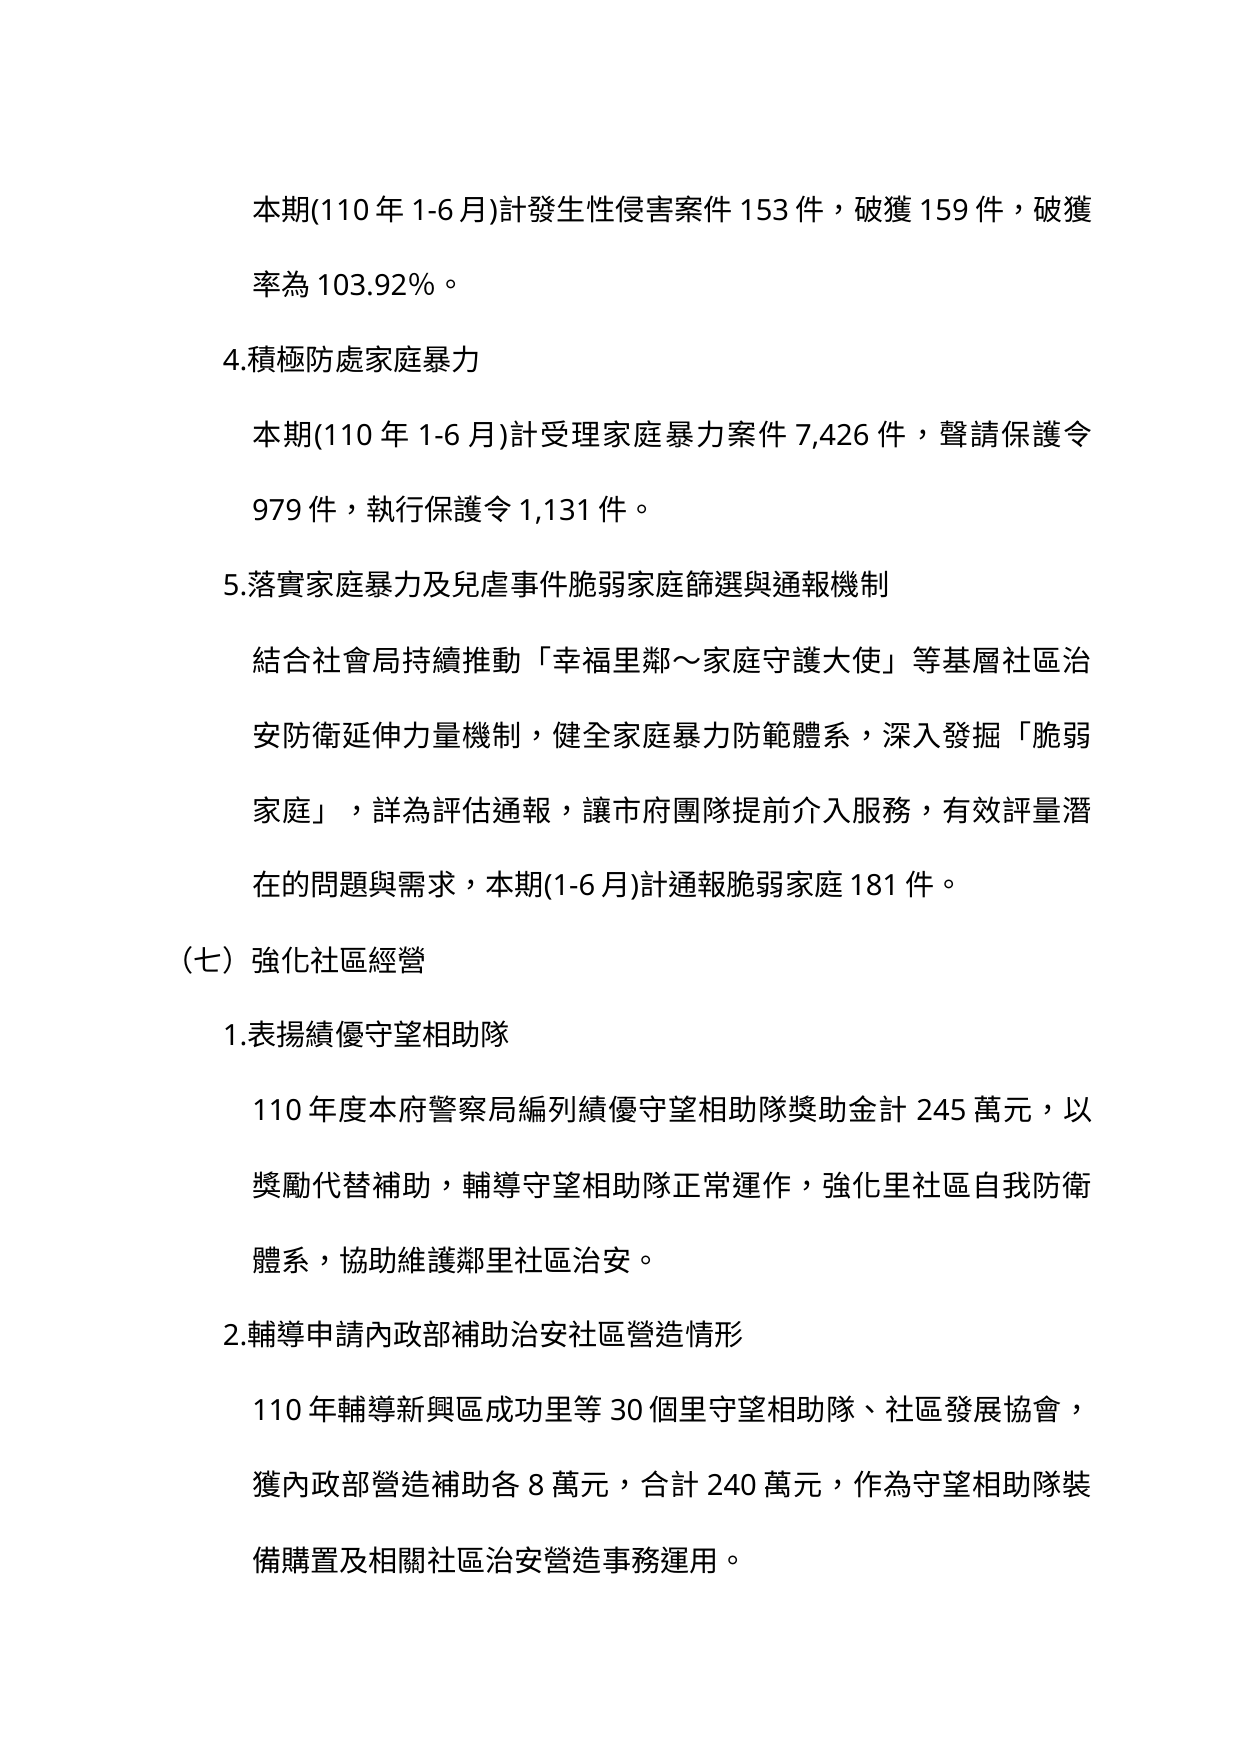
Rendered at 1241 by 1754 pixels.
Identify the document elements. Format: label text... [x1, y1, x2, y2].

text 1.表揚績優守望相助隊 110年度本府警察局編列績優守望相助隊獎助金計245萬元，以獎勵代替補助，輔導守望相助隊正常運作，強化里社區自我防衛體系，協助維護鄰里社區治安。 [223, 989, 1092, 1289]
text 本期(110年1-6月)計發生性侵害案件153件，破獲159件，破獲率為103.92％。 [223, 164, 1092, 314]
text 2.輔導申請內政部補助治安社區營造情形 110年輔導新興區成功里等30個里守望相助隊、社區發展協會，獲內政部營造補助各8萬元，合計240萬元，作為守望相助隊裝備購置及相關社區治安營造事務運用。 [223, 1289, 1092, 1589]
text 5.落實家庭暴力及兒虐事件脆弱家庭篩選與通報機制 結合社會局持續推動「幸福里鄰～家庭守護大使」等基層社區治安防衛延伸力量機制，健全家庭暴力防範體系，深入發掘「脆弱家庭」，詳為評估通報，讓市府團隊提前介入服務，有效評量潛在的問題與需求，本期(1-6月)計通報脆弱家庭181件。 [223, 539, 1092, 914]
text （七）強化社區經營 [164, 914, 1092, 989]
text 4.積極防處家庭暴力 本期(110年1-6月)計受理家庭暴力案件7,426件，聲請保護令979件，執行保護令1,131件。 [223, 314, 1092, 539]
